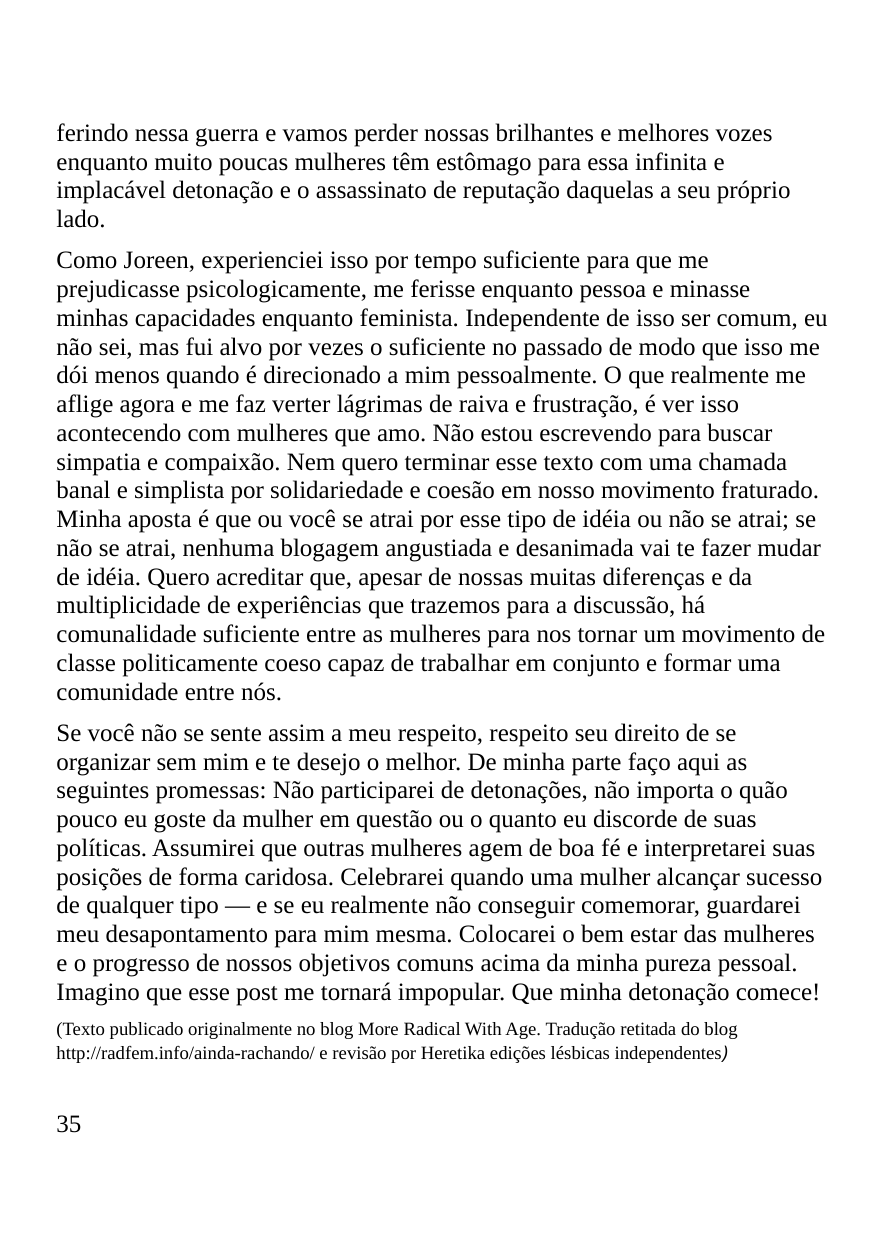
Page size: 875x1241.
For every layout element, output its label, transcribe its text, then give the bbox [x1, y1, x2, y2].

text ferindo nessa guerra e vamos perder nossas brilhantes e melhores vozes enquanto muito poucas mulheres têm estômago para essa infinita e implacável detonação e o assassinato de reputação daquelas a seu próprio lado. [56, 118, 828, 233]
text Se você não se sente assim a meu respeito, respeito seu direito de se organizar sem mim e te desejo o melhor. De minha parte faço aqui as seguintes promessas: Não participarei de detonações, não importa o quão pouco eu goste da mulher em questão ou o quanto eu discorde de suas políticas. Assumirei que outras mulheres agem de boa fé e interpretarei suas posições de forma caridosa. Celebrarei quando uma mulher alcançar sucesso de qualquer tipo — e se eu realmente não conseguir comemorar, guardarei meu desapontamento para mim mesma. Colocarei o bem estar das mulheres e o progresso de nossos objetivos comuns acima da minha pureza pessoal. Imagino que esse post me tornará impopular. Que minha detonação comece! [56, 718, 828, 1006]
text Como Joreen, experienciei isso por tempo suficiente para que me prejudicasse psicologicamente, me ferisse enquanto pessoa e minasse minhas capacidades enquanto feminista. Independente de isso ser comum, eu não sei, mas fui alvo por vezes o suficiente no passado de modo que isso me dói menos quando é direcionado a mim pessoalmente. O que realmente me aflige agora e me faz verter lágrimas de raiva e frustração, é ver isso acontecendo com mulheres que amo. Não estou escrevendo para buscar simpatia e compaixão. Nem quero terminar esse texto com uma chamada banal e simplista por solidariedade e coesão em nosso movimento fraturado. Minha aposta é que ou você se atrai por esse tipo de idéia ou não se atrai; se não se atrai, nenhuma blogagem angustiada e desanimada vai te fazer mudar de idéia. Quero acreditar que, apesar de nossas muitas diferenças e da multiplicidade de experiências que trazemos para a discussão, há comunalidade suficiente entre as mulheres para nos tornar um movimento de classe politicamente coeso capaz de trabalhar em conjunto e formar uma comunidade entre nós. [56, 246, 828, 706]
text (Texto publicado originalmente no blog More Radical With Age. Tradução retitada do blog http://radfem.info/ainda-rachando/ e revisão por Heretika edições lésbicas independentes) [56, 1018, 828, 1065]
